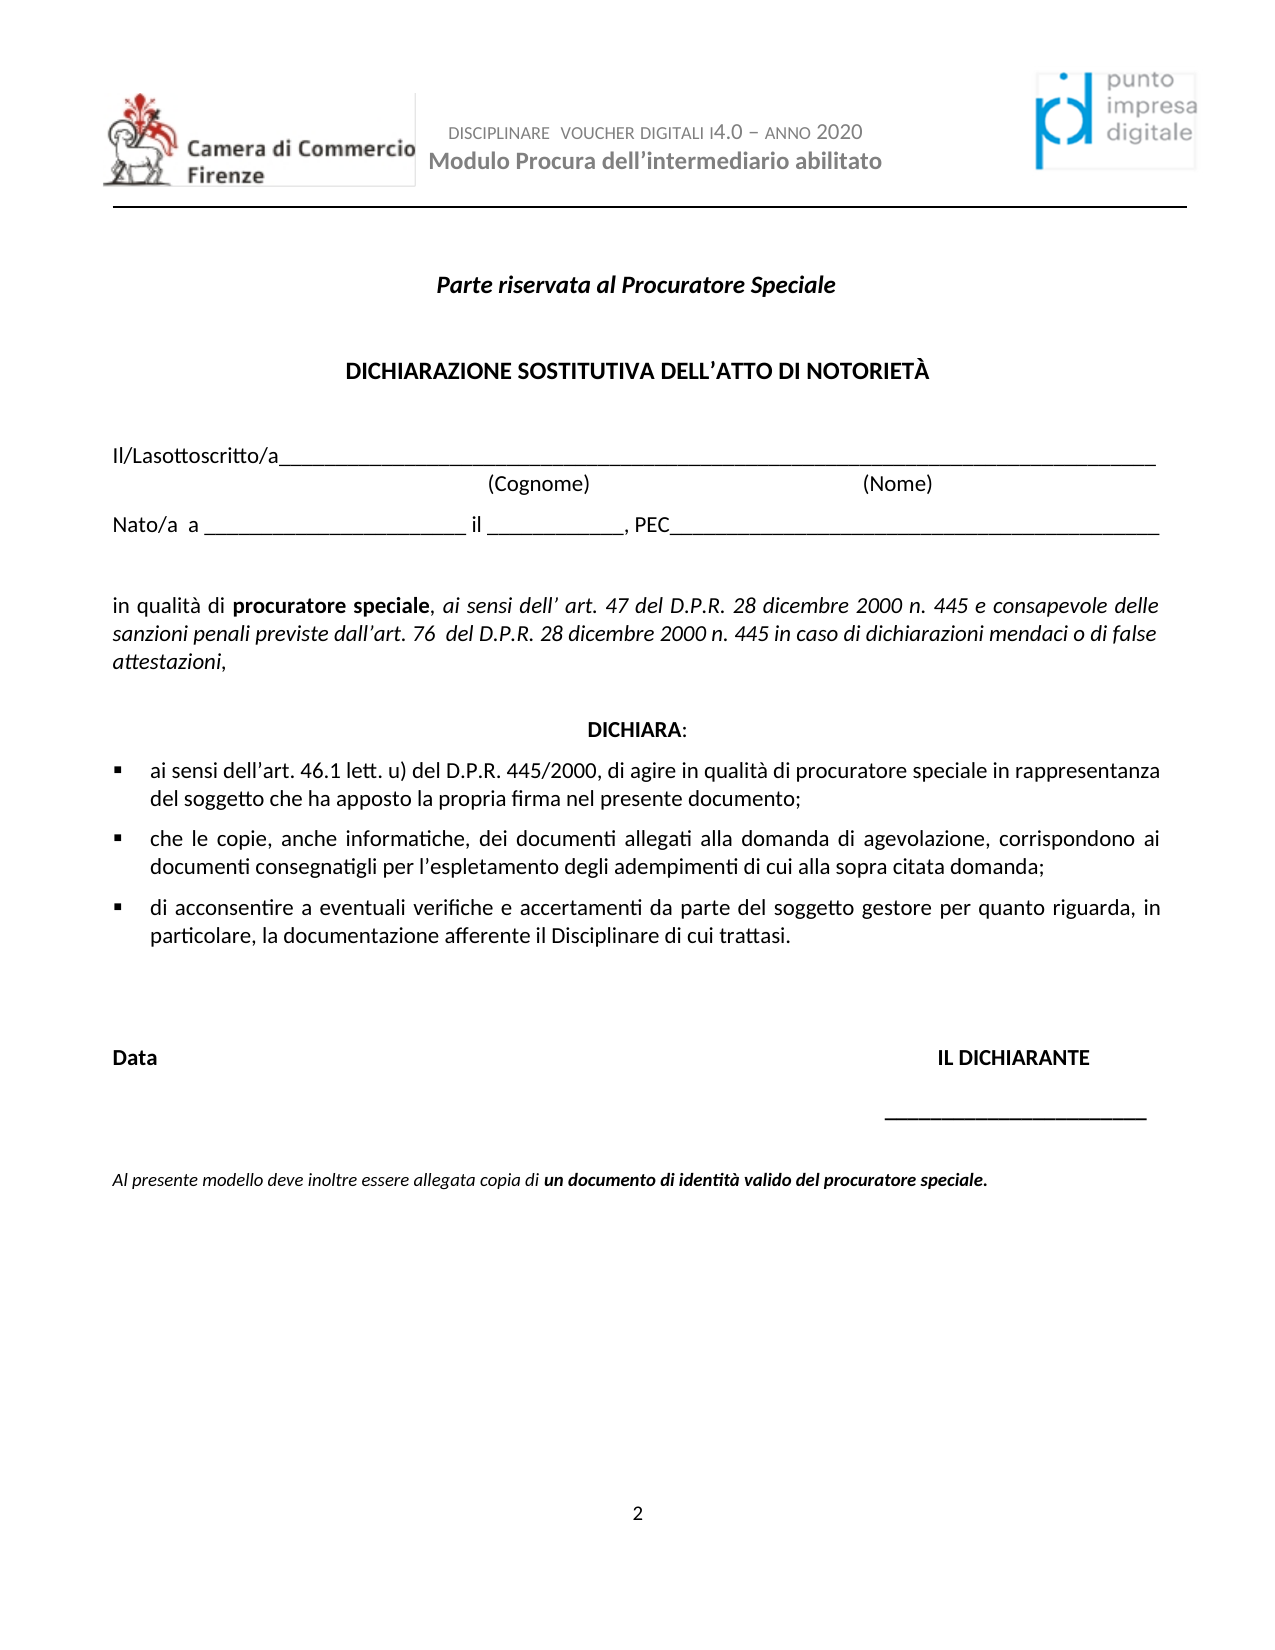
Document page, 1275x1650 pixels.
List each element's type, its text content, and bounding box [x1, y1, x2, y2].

text _______________________ [884, 1096, 1162, 1124]
text Data IL DICHIARANTE [112, 1043, 1162, 1071]
list ai sensi dell’art. 46.1 lett. u) del D.P.R. 445/2000, di agire in qualità di procuratore speciale in rappresentanza del soggetto che ha apposto la propria firma nel presente documento; [112, 756, 1162, 812]
text DICHIARA: [112, 715, 1162, 743]
text Nato/a a _______________________ il ____________, PEC___________________________________________ [112, 510, 1162, 538]
text DICHIARAZIONE SOSTITUTIVA DELL’ATTO DI NOTORIETÀ [112, 355, 1162, 386]
list di acconsentire a eventuali verifiche e accertamenti da parte del soggetto gestore per quanto riguarda, in particolare, la documentazione afferente il Disciplinare di cui trattasi. [112, 893, 1162, 949]
text Al presente modello deve inoltre essere allegata copia di un documento di identità valido del procuratore speciale. [112, 1168, 1162, 1191]
text in qualità di procuratore speciale, ai sensi dell’ art. 47 del D.P.R. 28 dicembre 2000 n. 445 e consapevole delle sanzioni penali previste dall’art. 76 del D.P.R. 28 dicembre 2000 n. 445 in caso di dichiarazioni mendaci o di false attestazioni, [112, 591, 1162, 675]
text Il/Lasottoscritto/a_____________________________________________________________________________ (Cognome) (Nome) [112, 441, 1162, 497]
text Parte riservata al Procuratore Speciale [112, 269, 1162, 300]
list che le copie, anche informatiche, dei documenti allegati alla domanda di agevolazione, corrispondono ai documenti consegnatigli per l’espletamento degli adempimenti di cui alla sopra citata domanda; [112, 824, 1162, 881]
